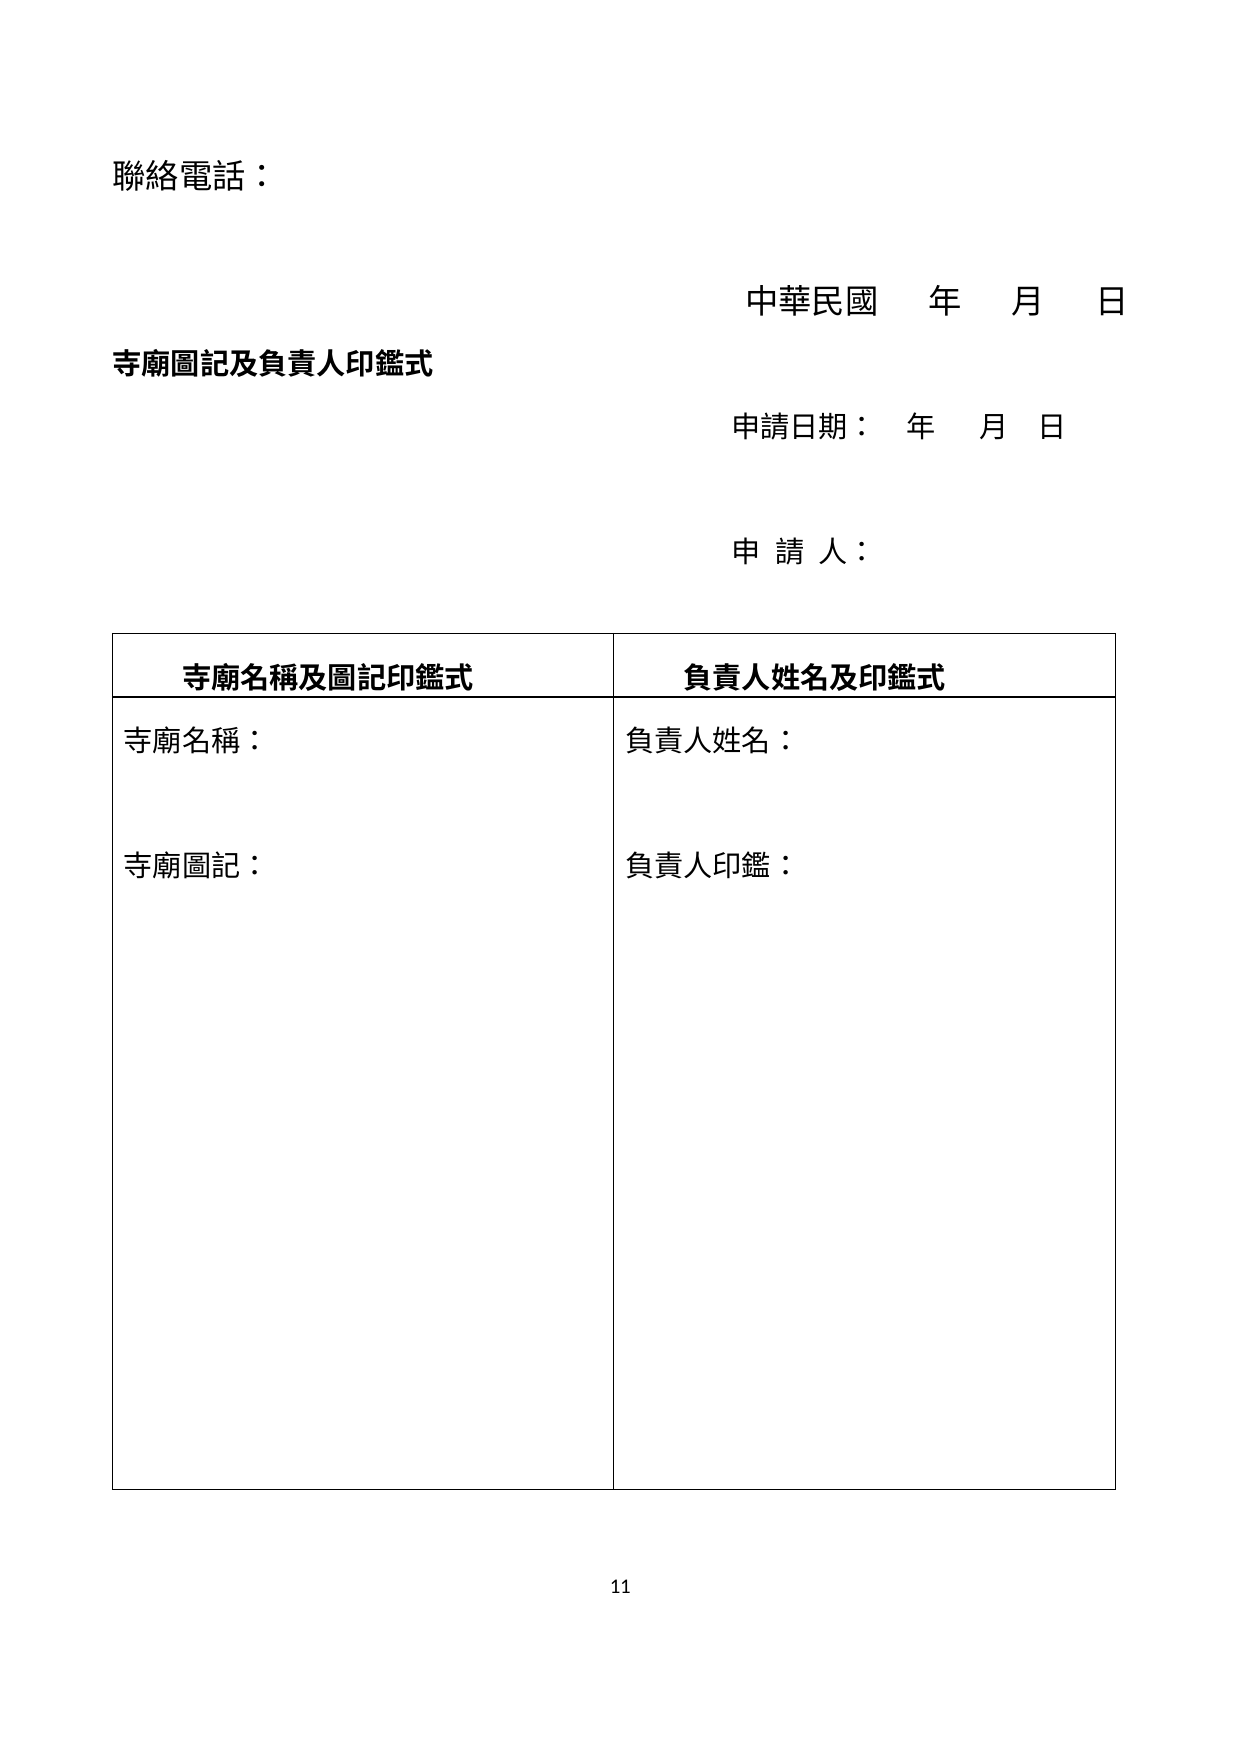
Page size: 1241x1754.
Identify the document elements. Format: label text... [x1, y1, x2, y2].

text 中華民國 年 月 日 [162, 258, 1128, 320]
text 申請日期： 年 月 日 [731, 383, 1128, 445]
table_cell 負責人姓名： 負責人印鑑： [614, 698, 1115, 1489]
table_cell 寺廟名稱： 寺廟圖記： [113, 698, 613, 1489]
text 申 請 人： [731, 508, 1128, 570]
table_header 寺廟名稱及圖記印鑑式 [113, 634, 613, 696]
table_header 負責人姓名及印鑑式 [614, 634, 1115, 696]
text 寺廟圖記及負責人印鑑式 [112, 320, 1128, 383]
text 聯絡電話： [112, 133, 1128, 195]
